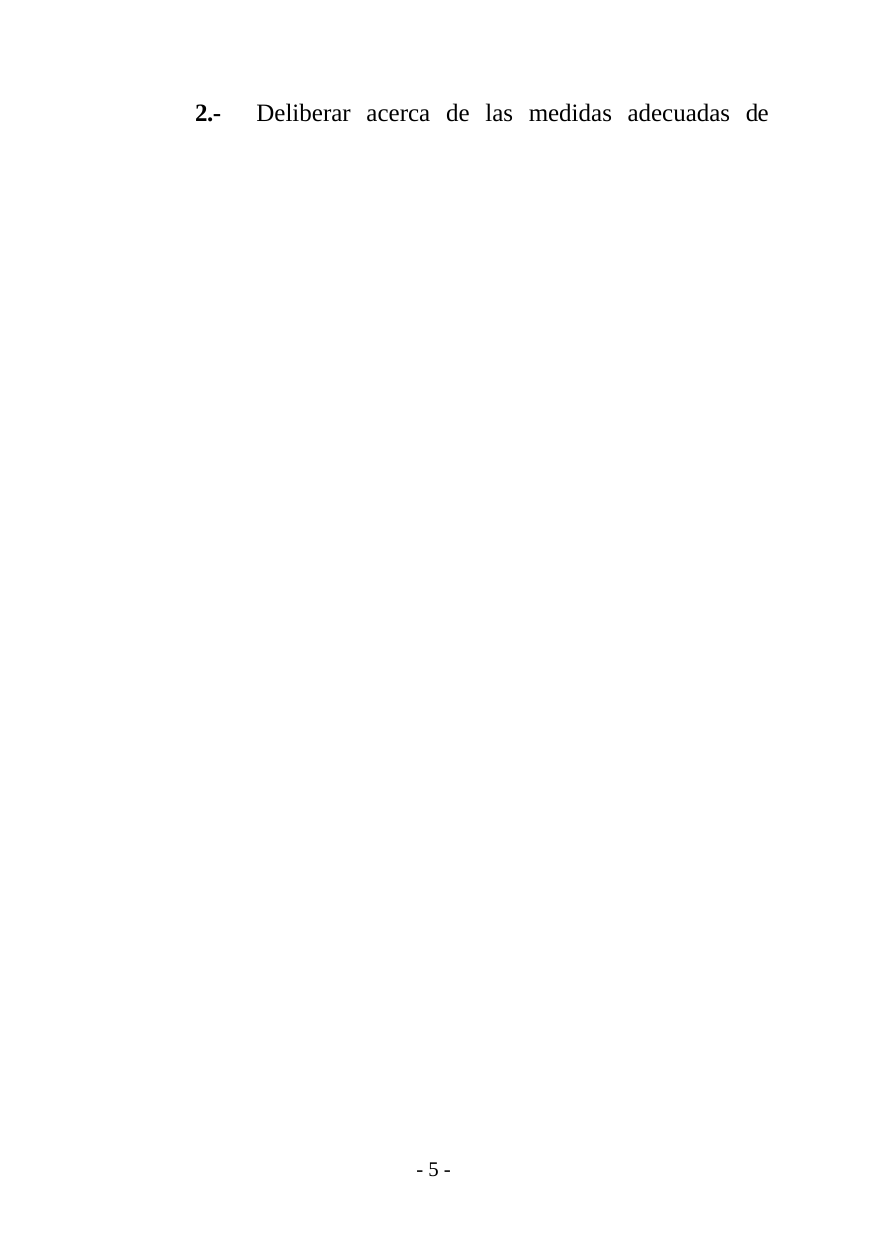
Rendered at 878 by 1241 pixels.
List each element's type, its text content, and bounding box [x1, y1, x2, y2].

text 2.- Deliberar acerca de las medidas adecuadas de [195, 98, 781, 127]
